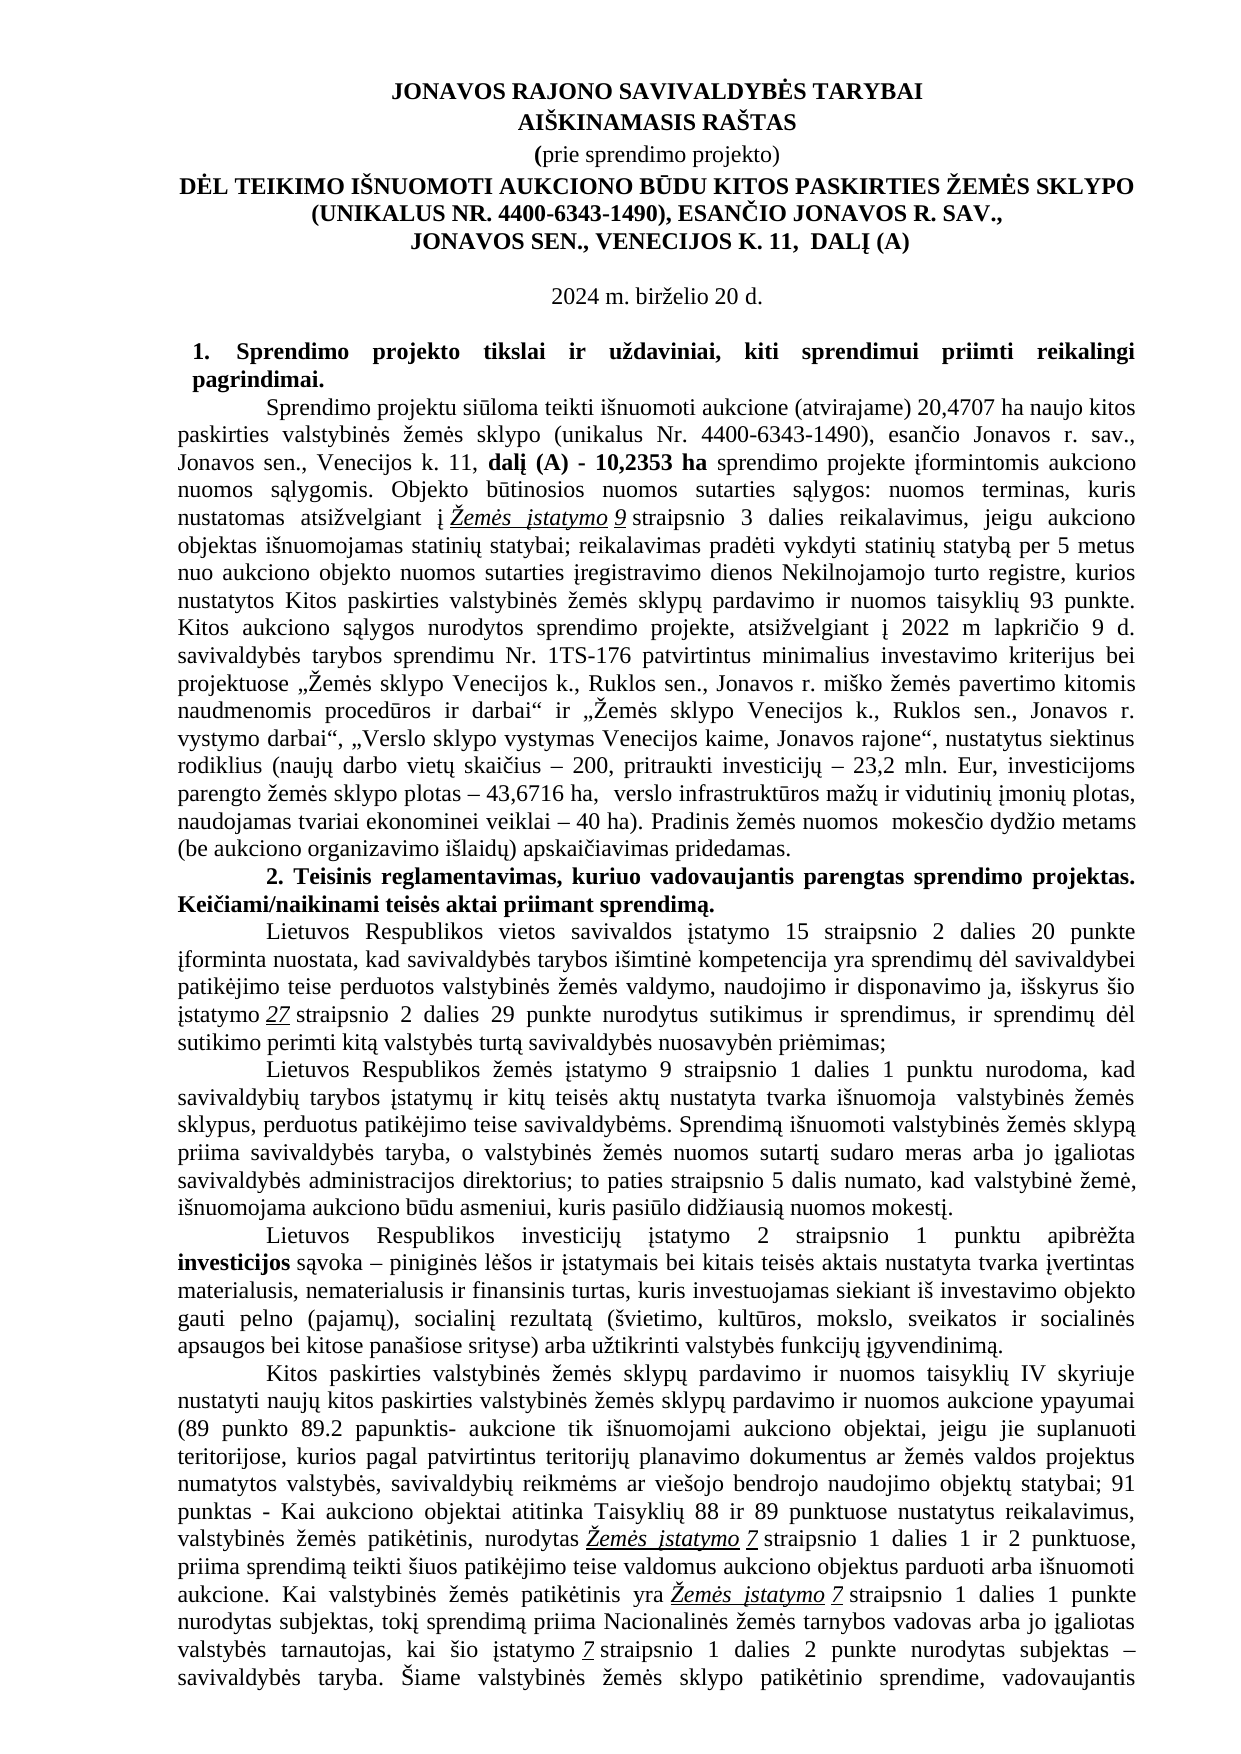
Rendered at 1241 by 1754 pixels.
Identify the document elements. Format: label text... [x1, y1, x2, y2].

text 2. Teisinis reglamentavimas, kuriuo vadovaujantis parengtas sprendimo projektas. Keičiami/naikinami teisės aktai priimant sprendimą. [177, 862, 1137, 917]
text AIŠKINAMASIS RAŠTAS [177, 108, 1137, 136]
text Lietuvos Respublikos vietos savivaldos įstatymo 15 straipsnio 2 dalies 20 punkte įforminta nuostata, kad savivaldybės tarybos išimtinė kompetencija yra sprendimų dėl savivaldybei patikėjimo teise perduotos valstybinės žemės valdymo, naudojimo ir disponavimo ja, išskyrus šio įstatymo 27 straipsnio 2 dalies 29 punkte nurodytus sutikimus ir sprendimus, ir sprendimų dėl sutikimo perimti kitą valstybės turtą savivaldybės nuosavybėn priėmimas; [177, 917, 1137, 1055]
subtitle JONAVOS RAJONO SAVIVALDYBĖS TARYBAI [177, 77, 1137, 104]
text (prie sprendimo projekto) [177, 140, 1137, 168]
text Sprendimo projektu siūloma teikti išnuomoti aukcione (atvirajame) 20,4707 ha naujo kitos paskirties valstybinės žemės sklypo (unikalus Nr. 4400-6343-1490), esančio Jonavos r. sav., Jonavos sen., Venecijos k. 11, dalį (A) - 10,2353 ha sprendimo projekte įformintomis aukciono nuomos sąlygomis. Objekto būtinosios nuomos sutarties sąlygos: nuomos terminas, kuris nustatomas atsižvelgiant į Žemės įstatymo 9 straipsnio 3 dalies reikalavimus, jeigu aukciono objektas išnuomojamas statinių statybai; reikalavimas pradėti vykdyti statinių statybą per 5 metus nuo aukciono objekto nuomos sutarties įregistravimo dienos Nekilnojamojo turto registre, kurios nustatytos Kitos paskirties valstybinės žemės sklypų pardavimo ir nuomos taisyklių 93 punkte. Kitos aukciono sąlygos nurodytos sprendimo projekte, atsižvelgiant į 2022 m lapkričio 9 d. savivaldybės tarybos sprendimu Nr. 1TS-176 patvirtintus minimalius investavimo kriterijus bei projektuose „Žemės sklypo Venecijos k., Ruklos sen., Jonavos r. miško žemės pavertimo kitomis naudmenomis procedūros ir darbai“ ir „Žemės sklypo Venecijos k., Ruklos sen., Jonavos r. vystymo darbai“, „Verslo sklypo vystymas Venecijos kaime, Jonavos rajone“, nustatytus siektinus rodiklius (naujų darbo vietų skaičius – 200, pritraukti investicijų – 23,2 mln. Eur, investicijoms parengto žemės sklypo plotas – 43,6716 ha, verslo infrastruktūros mažų ir vidutinių įmonių plotas, naudojamas tvariai ekonominei veiklai – 40 ha). Pradinis žemės nuomos mokesčio dydžio metams (be aukciono organizavimo išlaidų) apskaičiavimas pridedamas. [177, 393, 1137, 862]
text DĖL TEIKIMO IŠNUOMOTI AUKCIONO BŪDU KITOS PASKIRTIES ŽEMĖS SKLYPO (UNIKALUS NR. 4400-6343-1490), ESANČIO JONAVOS R. SAV., JONAVOS SEN., VENECIJOS K. 11, DALĮ (A) [177, 172, 1137, 254]
list Sprendimo projekto tikslai ir uždaviniai, kiti sprendimui priimti reikalingi pagrindimai. [192, 337, 1137, 393]
text Kitos paskirties valstybinės žemės sklypų pardavimo ir nuomos taisyklių IV skyriuje nustatyti naujų kitos paskirties valstybinės žemės sklypų pardavimo ir nuomos aukcione ypayumai (89 punkto 89.2 papunktis- aukcione tik išnuomojami aukciono objektai, jeigu jie suplanuoti teritorijose, kurios pagal patvirtintus teritorijų planavimo dokumentus ar žemės valdos projektus numatytos valstybės, savivaldybių reikmėms ar viešojo bendrojo naudojimo objektų statybai; 91 punktas - Kai aukciono objektai atitinka Taisyklių 88 ir 89 punktuose nustatytus reikalavimus, valstybinės žemės patikėtinis, nurodytas Žemės įstatymo 7 straipsnio 1 dalies 1 ir 2 punktuose, priima sprendimą teikti šiuos patikėjimo teise valdomus aukciono objektus parduoti arba išnuomoti aukcione. Kai valstybinės žemės patikėtinis yra Žemės įstatymo 7 straipsnio 1 dalies 1 punkte nurodytas subjektas, tokį sprendimą priima Nacionalinės žemės tarnybos vadovas arba jo įgaliotas valstybės tarnautojas, kai šio įstatymo 7 straipsnio 1 dalies 2 punkte nurodytas subjektas – savivaldybės taryba. Šiame valstybinės žemės sklypo patikėtinio sprendime, vadovaujantis [177, 1359, 1137, 1690]
text Lietuvos Respublikos investicijų įstatymo 2 straipsnio 1 punktu apibrėžta investicijos sąvoka – piniginės lėšos ir įstatymais bei kitais teisės aktais nustatyta tvarka įvertintas materialusis, nematerialusis ir finansinis turtas, kuris investuojamas siekiant iš investavimo objekto gauti pelno (pajamų), socialinį rezultatą (švietimo, kultūros, mokslo, sveikatos ir socialinės apsaugos bei kitose panašiose srityse) arba užtikrinti valstybės funkcijų įgyvendinimą. [177, 1221, 1137, 1359]
text 2024 m. birželio 20 d. [177, 282, 1137, 310]
text Lietuvos Respublikos žemės įstatymo 9 straipsnio 1 dalies 1 punktu nurodoma, kad savivaldybių tarybos įstatymų ir kitų teisės aktų nustatyta tvarka išnuomoja valstybinės žemės sklypus, perduotus patikėjimo teise savivaldybėms. Sprendimą išnuomoti valstybinės žemės sklypą priima savivaldybės taryba, o valstybinės žemės nuomos sutartį sudaro meras arba jo įgaliotas savivaldybės administracijos direktorius; to paties straipsnio 5 dalis numato, kad valstybinė žemė, išnuomojama aukciono būdu asmeniui, kuris pasiūlo didžiausią nuomos mokestį. [177, 1055, 1137, 1221]
